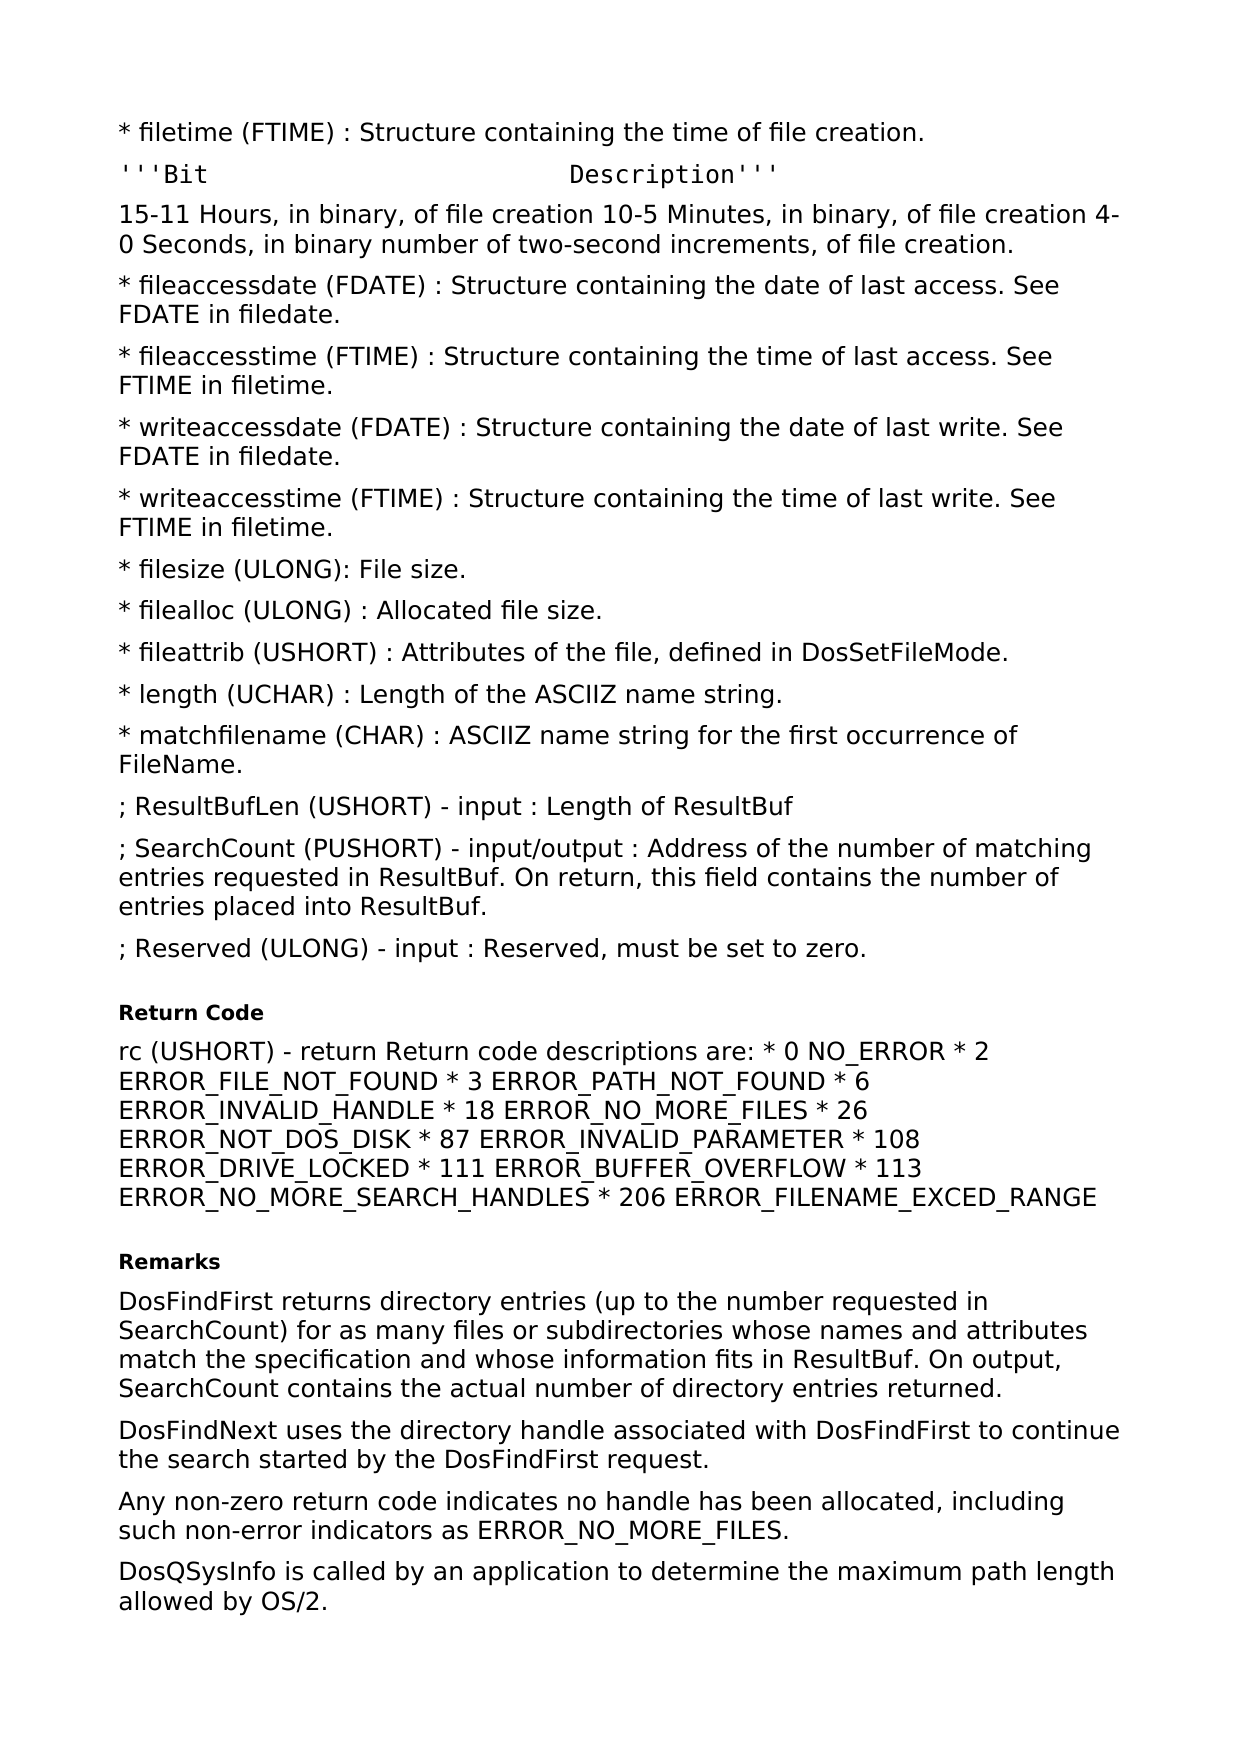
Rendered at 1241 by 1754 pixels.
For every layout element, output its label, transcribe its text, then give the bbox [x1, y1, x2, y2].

text * matchfilename (CHAR) : ASCIIZ name string for the first occurrence of FileName. [118, 722, 1122, 780]
text '''Bit Description''' [118, 160, 1122, 189]
text * fileaccesstime (FTIME) : Structure containing the time of last access. See FTIME in filetime. [118, 342, 1122, 401]
text ; ResultBufLen (USHORT) - input : Length of ResultBuf [118, 792, 1122, 822]
text 15-11 Hours, in binary, of file creation 10-5 Minutes, in binary, of file creation 4-0 Seconds, in binary number of two-second increments, of file creation. [118, 201, 1122, 259]
text DosQSysInfo is called by an application to determine the maximum path length allowed by OS/2. [118, 1558, 1122, 1616]
text rc (USHORT) - return Return code descriptions are: * 0 NO_ERROR * 2 ERROR_FILE_NOT_FOUND * 3 ERROR_PATH_NOT_FOUND * 6 ERROR_INVALID_HANDLE * 18 ERROR_NO_MORE_FILES * 26 ERROR_NOT_DOS_DISK * 87 ERROR_INVALID_PARAMETER * 108 ERROR_DRIVE_LOCKED * 111 ERROR_BUFFER_OVERFLOW * 113 ERROR_NO_MORE_SEARCH_HANDLES * 206 ERROR_FILENAME_EXCED_RANGE [118, 1037, 1122, 1212]
text * fileattrib (USHORT) : Attributes of the file, defined in DosSetFileMode. [118, 638, 1122, 667]
text * filetime (FTIME) : Structure containing the time of file creation. [118, 118, 1122, 147]
text * writeaccessdate (FDATE) : Structure containing the date of last write. See FDATE in filedate. [118, 413, 1122, 472]
text * length (UCHAR) : Length of the ASCIIZ name string. [118, 680, 1122, 709]
text DosFindFirst returns directory entries (up to the number requested in SearchCount) for as many files or subdirectories whose names and attributes match the specification and whose information fits in ResultBuf. On output, SearchCount contains the actual number of directory entries returned. [118, 1287, 1122, 1403]
text * filesize (ULONG): File size. [118, 555, 1122, 584]
text Any non-zero return code indicates no handle has been allocated, including such non-error indicators as ERROR_NO_MORE_FILES. [118, 1487, 1122, 1545]
subtitle Return Code [118, 1001, 1122, 1025]
text DosFindNext uses the directory handle associated with DosFindFirst to continue the search started by the DosFindFirst request. [118, 1416, 1122, 1474]
text * writeaccesstime (FTIME) : Structure containing the time of last write. See FTIME in filetime. [118, 484, 1122, 542]
text * filealloc (ULONG) : Allocated file size. [118, 597, 1122, 626]
text ; SearchCount (PUSHORT) - input/output : Address of the number of matching entries requested in ResultBuf. On return, this field contains the number of entries placed into ResultBuf. [118, 834, 1122, 922]
text * fileaccessdate (FDATE) : Structure containing the date of last access. See FDATE in filedate. [118, 272, 1122, 330]
subtitle Remarks [118, 1250, 1122, 1274]
text ; Reserved (ULONG) - input : Reserved, must be set to zero. [118, 934, 1122, 963]
